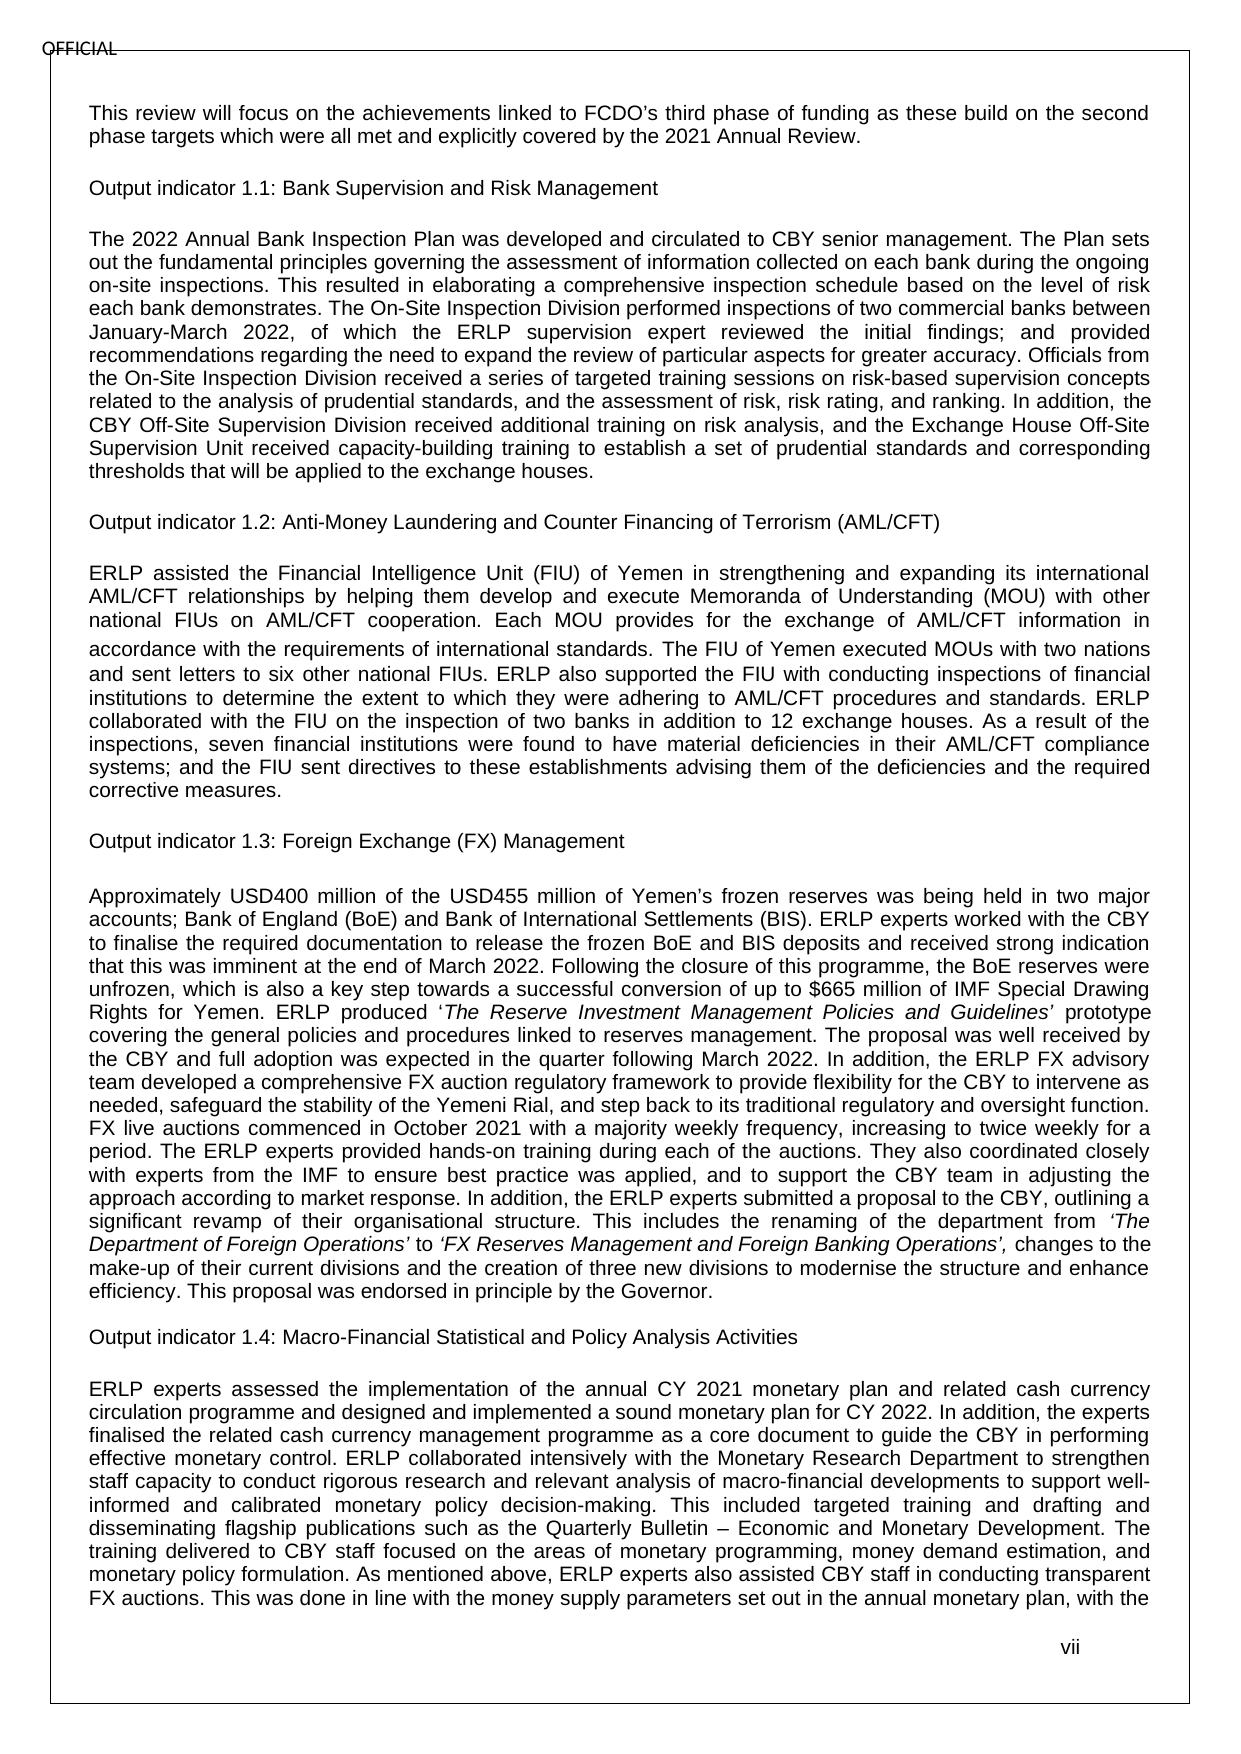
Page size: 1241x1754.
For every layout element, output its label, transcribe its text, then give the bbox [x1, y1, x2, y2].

text Output indicator 1.1: Bank Supervision and Risk Management [89, 176, 1152, 199]
text Output indicator 1.4: Macro-Financial Statistical and Policy Analysis Activities [89, 1326, 1152, 1349]
text Approximately USD400 million of the USD455 million of Yemen’s frozen reserves was being held in two major accounts; Bank of England (BoE) and Bank of International Settlements (BIS). ERLP experts worked with the CBY to finalise the required documentation to release the frozen BoE and BIS deposits and received strong indication that this was imminent at the end of March 2022. Following the closure of this programme, the BoE reserves were unfrozen, which is also a key step towards a successful conversion of up to $665 million of IMF Special Drawing Rights for Yemen. ERLP produced ‘The Reserve Investment Management Policies and Guidelines’ prototype covering the general policies and procedures linked to reserves management. The proposal was well received by the CBY and full adoption was expected in the quarter following March 2022. In addition, the ERLP FX advisory team developed a comprehensive FX auction regulatory framework to provide flexibility for the CBY to intervene as needed, safeguard the stability of the Yemeni Rial, and step back to its traditional regulatory and oversight function. FX live auctions commenced in October 2021 with a majority weekly frequency, increasing to twice weekly for a period. The ERLP experts provided hands-on training during each of the auctions. They also coordinated closely with experts from the IMF to ensure best practice was applied, and to support the CBY team in adjusting the approach according to market response. In addition, the ERLP experts submitted a proposal to the CBY, outlining a significant revamp of their organisational structure. This includes the renaming of the department from ‘The Department of Foreign Operations’ to ‘FX Reserves Management and Foreign Banking Operations’, changes to the make-up of their current divisions and the creation of three new divisions to modernise the structure and enhance efficiency. This proposal was endorsed in principle by the Governor. [89, 884, 1152, 1303]
text Output indicator 1.2: Anti-Money Laundering and Counter Financing of Terrorism (AML/CFT) [89, 511, 1152, 534]
text This review will focus on the achievements linked to FCDO’s third phase of funding as these build on the second phase targets which were all met and explicitly covered by the 2021 Annual Review. [89, 102, 1152, 148]
text Output indicator 1.3: Foreign Exchange (FX) Management [89, 830, 1152, 853]
text ERLP experts assessed the implementation of the annual CY 2021 monetary plan and related cash currency circulation programme and designed and implemented a sound monetary plan for CY 2022. In addition, the experts finalised the related cash currency management programme as a core document to guide the CBY in performing effective monetary control. ERLP collaborated intensively with the Monetary Research Department to strengthen staff capacity to conduct rigorous research and relevant analysis of macro-financial developments to support well-informed and calibrated monetary policy decision-making. This included targeted training and drafting and disseminating flagship publications such as the Quarterly Bulletin – Economic and Monetary Development. The training delivered to CBY staff focused on the areas of monetary programming, money demand estimation, and monetary policy formulation. As mentioned above, ERLP experts also assisted CBY staff in conducting transparent FX auctions. This was done in line with the money supply parameters set out in the annual monetary plan, with the [89, 1377, 1152, 1609]
text The 2022 Annual Bank Inspection Plan was developed and circulated to CBY senior management. The Plan sets out the fundamental principles governing the assessment of information collected on each bank during the ongoing on-site inspections. This resulted in elaborating a comprehensive inspection schedule based on the level of risk each bank demonstrates. The On-Site Inspection Division performed inspections of two commercial banks between January-March 2022, of which the ERLP supervision expert reviewed the initial findings; and provided recommendations regarding the need to expand the review of particular aspects for greater accuracy. Officials from the On-Site Inspection Division received a series of targeted training sessions on risk-based supervision concepts related to the analysis of prudential standards, and the assessment of risk, risk rating, and ranking. In addition, the CBY Off-Site Supervision Division received additional training on risk analysis, and the Exchange House Off-Site Supervision Unit received capacity-building training to establish a set of prudential standards and corresponding thresholds that will be applied to the exchange houses. [89, 227, 1152, 483]
text ERLP assisted the Financial Intelligence Unit (FIU) of Yemen in strengthening and expanding its international AML/CFT relationships by helping them develop and execute Memoranda of Understanding (MOU) with other national FIUs on AML/CFT cooperation. Each MOU provides for the exchange of AML/CFT information in accordance with the requirements of international standards. The FIU of Yemen executed MOUs with two nations and sent letters to six other national FIUs. ERLP also supported the FIU with conducting inspections of financial institutions to determine the extent to which they were adhering to AML/CFT procedures and standards. ERLP collaborated with the FIU on the inspection of two banks in addition to 12 exchange houses. As a result of the inspections, seven financial institutions were found to have material deficiencies in their AML/CFT compliance systems; and the FIU sent directives to these establishments advising them of the deficiencies and the required corrective measures. [89, 562, 1152, 802]
